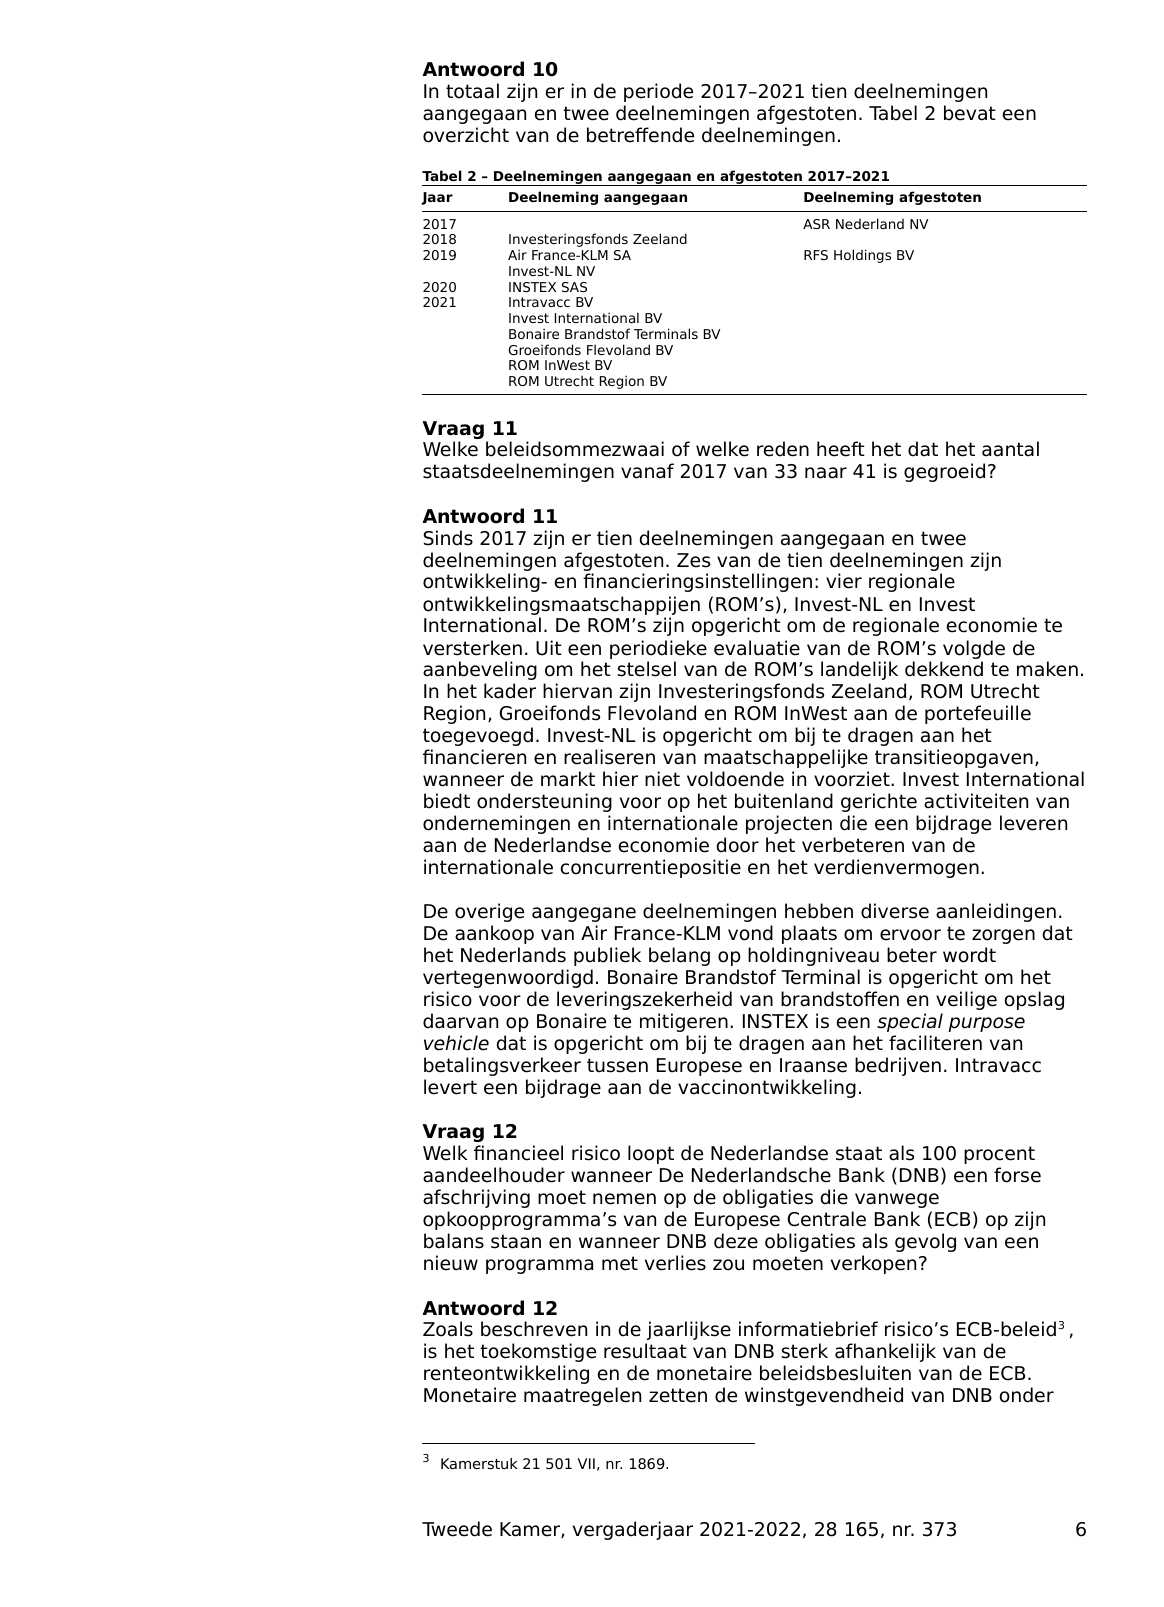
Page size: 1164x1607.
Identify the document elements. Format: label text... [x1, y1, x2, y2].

table_cell Jaar [422, 186, 502, 211]
table_cell ROM Utrecht Region BV [502, 374, 797, 394]
text Zoals beschreven in de jaarlijkse informatiebrief risico’s ECB-beleid, is het toekomstige resultaat van DNB sterk afhankelijk van de renteontwikkeling en de monetaire beleidsbesluiten van de ECB. Monetaire maatregelen zetten de winstgevendheid van DNB onder [422, 1319, 1087, 1407]
table_cell 2020 [422, 279, 502, 295]
table_cell 2018 [422, 232, 502, 248]
text De overige aangegane deelnemingen hebben diverse aanleidingen. De aankoop van Air France-KLM vond plaats om ervoor te zorgen dat het Nederlands publiek belang op holdingniveau beter wordt vertegenwoordigd. Bonaire Brandstof Terminal is opgericht om het risico voor de leveringszekerheid van brandstoffen en veilige opslag daarvan op Bonaire te mitigeren. INSTEX is een special purpose vehicle dat is opgericht om bij te dragen aan het faciliteren van betalingsverkeer tussen Europese en Iraanse bedrijven. Intravacc levert een bijdrage aan de vaccinontwikkeling. [422, 901, 1087, 1099]
table_cell Groeifonds Flevoland BV [502, 342, 797, 358]
table_cell 2021 [422, 295, 502, 311]
table_cell Invest-NL NV [502, 264, 797, 279]
table_cell 2019 [422, 248, 502, 264]
subtitle Antwoord 11 [422, 506, 1087, 527]
table_cell [502, 212, 797, 232]
text Kamerstuk 21 501 VII, nr. 1869. [422, 1452, 1087, 1474]
table_cell Bonaire Brandstof Terminals BV [502, 327, 797, 342]
table_cell [422, 264, 502, 279]
table_cell Investeringsfonds Zeeland [502, 232, 797, 248]
table_cell 2017 [422, 212, 502, 232]
table_cell [797, 358, 1087, 374]
table_cell [797, 232, 1087, 248]
subtitle Antwoord 10 [422, 59, 1087, 81]
table_header Tabel 2 – Deelnemingen aangegaan en afgestoten 2017–2021 [422, 169, 1087, 184]
subtitle Vraag 11 [422, 417, 1087, 439]
text Sinds 2017 zijn er tien deelnemingen aangegaan en twee deelnemingen afgestoten. Zes van de tien deelnemingen zijn ontwikkeling- en financieringsinstellingen: vier regionale ontwikkelingsmaatschappijen (ROM’s), Invest-NL en Invest International. De ROM’s zijn opgericht om de regionale economie te versterken. Uit een periodieke evaluatie van de ROM’s volgde de aanbeveling om het stelsel van de ROM’s landelijk dekkend te maken. In het kader hiervan zijn Investeringsfonds Zeeland, ROM Utrecht Region, Groeifonds Flevoland en ROM InWest aan de portefeuille toegevoegd. Invest-NL is opgericht om bij te dragen aan het financieren en realiseren van maatschappelijke transitieopgaven, wanneer de markt hier niet voldoende in voorziet. Invest International biedt ondersteuning voor op het buitenland gerichte activiteiten van ondernemingen en internationale projecten die een bijdrage leveren aan de Nederlandse economie door het verbeteren van de internationale concurrentiepositie en het verdienvermogen. [422, 527, 1087, 879]
table_cell RFS Holdings BV [797, 248, 1087, 264]
table_cell INSTEX SAS [502, 279, 797, 295]
subtitle Vraag 12 [422, 1121, 1087, 1143]
table_cell [797, 264, 1087, 279]
table_cell [797, 279, 1087, 295]
text Welke beleidsommezwaai of welke reden heeft het dat het aantal staatsdeelnemingen vanaf 2017 van 33 naar 41 is gegroeid? [422, 439, 1087, 483]
table_cell [422, 342, 502, 358]
text In totaal zijn er in de periode 2017–2021 tien deelnemingen aangegaan en twee deelnemingen afgestoten. Tabel 2 bevat een overzicht van de betreffende deelnemingen. [422, 81, 1087, 147]
table_cell [797, 295, 1087, 311]
table_cell [422, 358, 502, 374]
table_cell Invest International BV [502, 311, 797, 327]
table_cell Intravacc BV [502, 295, 797, 311]
subtitle Antwoord 12 [422, 1297, 1087, 1319]
table_cell Air France-KLM SA [502, 248, 797, 264]
table_cell [797, 327, 1087, 342]
table_cell [797, 342, 1087, 358]
table_cell Deelneming aangegaan [502, 186, 797, 211]
table_cell [797, 311, 1087, 327]
table_cell Deelneming afgestoten [797, 186, 1087, 211]
table_cell ASR Nederland NV [797, 212, 1087, 232]
table_cell [797, 374, 1087, 394]
table_cell [422, 374, 502, 394]
table_cell ROM InWest BV [502, 358, 797, 374]
text Welk financieel risico loopt de Nederlandse staat als 100 procent aandeelhouder wanneer De Nederlandsche Bank (DNB) een forse afschrijving moet nemen op de obligaties die vanwege opkoopprogramma’s van de Europese Centrale Bank (ECB) op zijn balans staan en wanneer DNB deze obligaties als gevolg van een nieuw programma met verlies zou moeten verkopen? [422, 1143, 1087, 1275]
table_cell [422, 327, 502, 342]
table_cell [422, 311, 502, 327]
